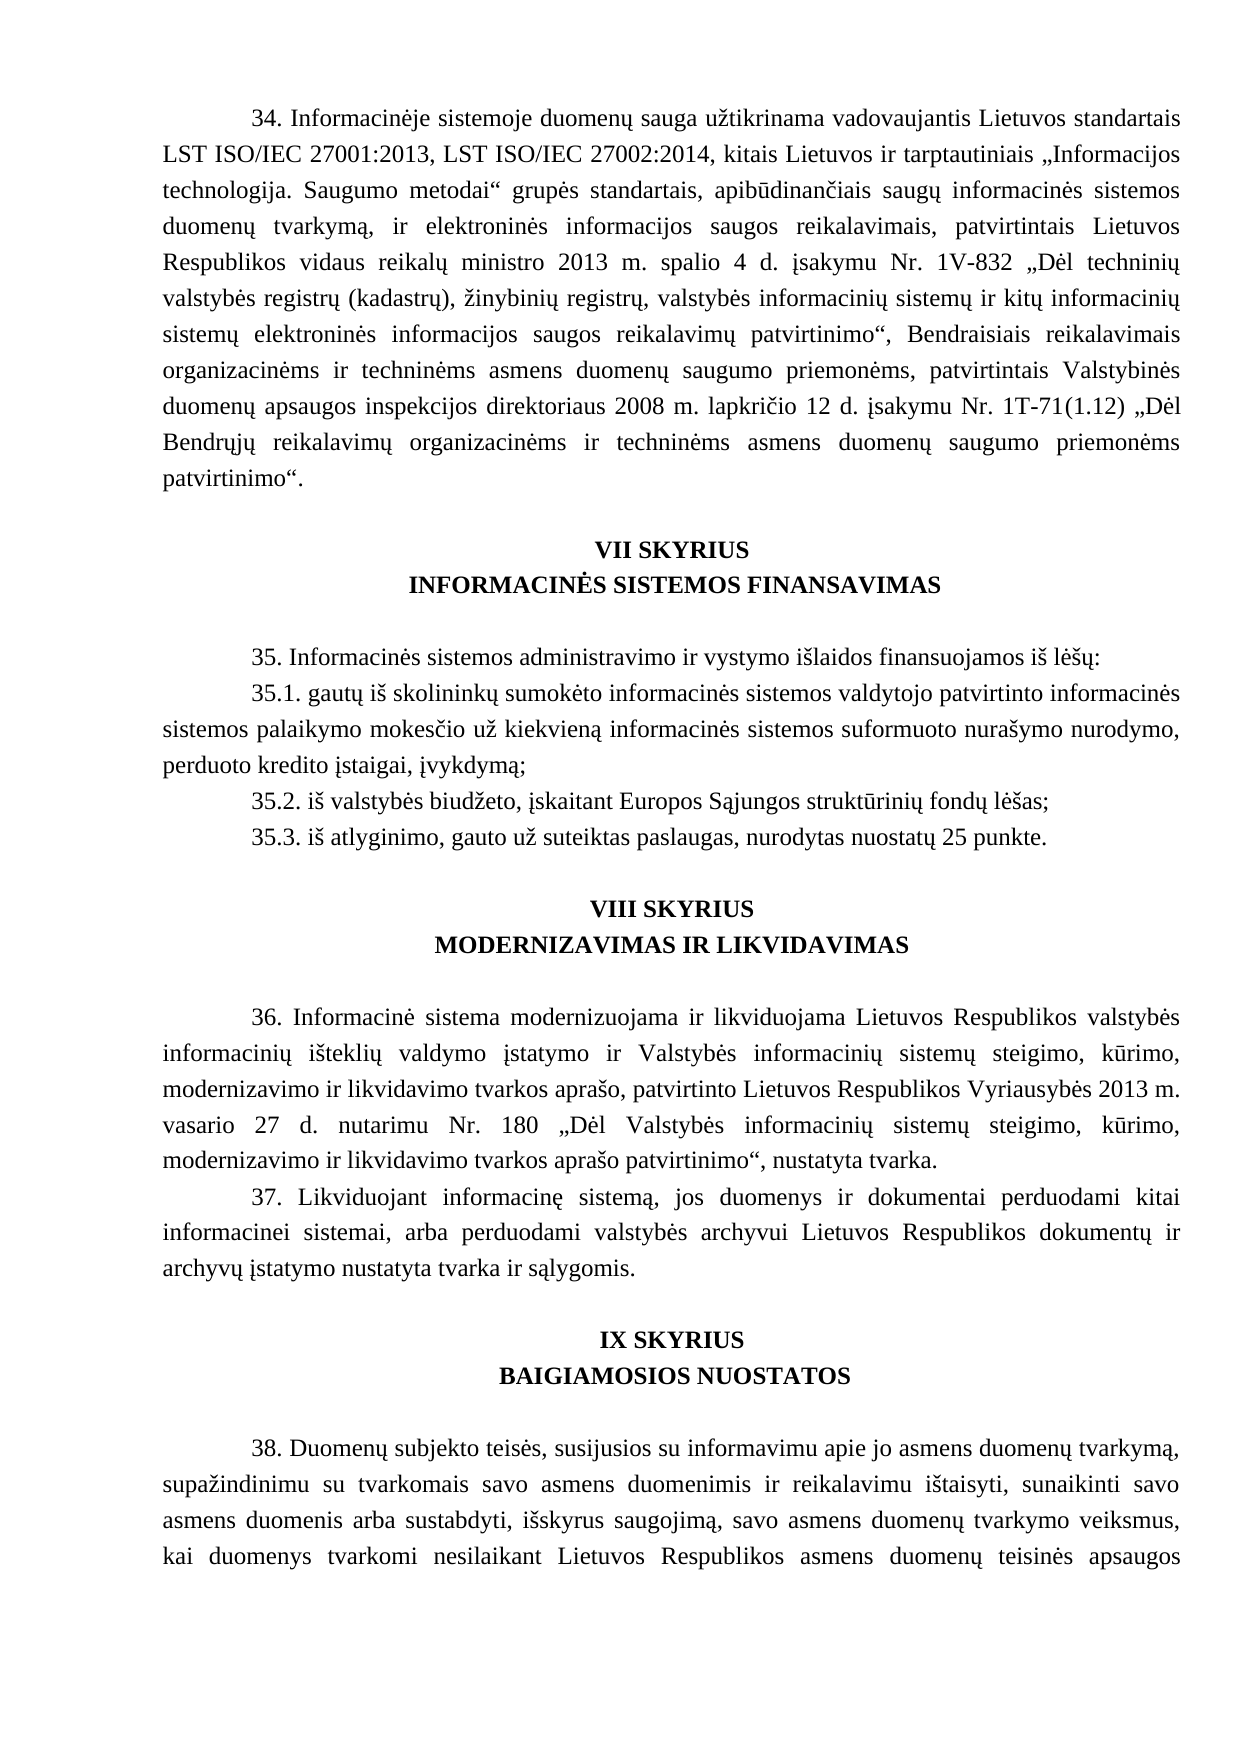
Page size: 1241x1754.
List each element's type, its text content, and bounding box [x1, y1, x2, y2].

text 35.1. gautų iš skolininkų sumokėto informacinės sistemos valdytojo patvirtinto informacinės sistemos palaikymo mokesčio už kiekvieną informacinės sistemos suformuoto nurašymo nurodymo, perduoto kredito įstaigai, įvykdymą; [162, 678, 1181, 779]
text VII SKYRIUS [162, 535, 1181, 563]
text 35.2. iš valstybės biudžeto, įskaitant Europos Sąjungos struktūrinių fondų lėšas; [162, 786, 1181, 815]
text BAIGIAMOSIOS NUOSTATOS [162, 1361, 1181, 1390]
text 38. Duomenų subjekto teisės, susijusios su informavimu apie jo asmens duomenų tvarkymą, supažindinimu su tvarkomais savo asmens duomenimis ir reikalavimu ištaisyti, sunaikinti savo asmens duomenis arba sustabdyti, išskyrus saugojimą, savo asmens duomenų tvarkymo veiksmus, kai duomenys tvarkomi nesilaikant Lietuvos Respublikos asmens duomenų teisinės apsaugos [162, 1433, 1181, 1570]
text 36. Informacinė sistema modernizuojama ir likviduojama Lietuvos Respublikos valstybės informacinių išteklių valdymo įstatymo ir Valstybės informacinių sistemų steigimo, kūrimo, modernizavimo ir likvidavimo tvarkos aprašo, patvirtinto Lietuvos Respublikos Vyriausybės 2013 m. vasario 27 d. nutarimu Nr. 180 „Dėl Valstybės informacinių sistemų steigimo, kūrimo, modernizavimo ir likvidavimo tvarkos aprašo patvirtinimo“, nustatyta tvarka. [162, 1002, 1181, 1174]
text IX SKYRIUS [162, 1325, 1181, 1354]
text 35. Informacinės sistemos administravimo ir vystymo išlaidos finansuojamos iš lėšų: [162, 642, 1181, 671]
text 37. Likviduojant informacinę sistemą, jos duomenys ir dokumentai perduodami kitai informacinei sistemai, arba perduodami valstybės archyvui Lietuvos Respublikos dokumentų ir archyvų įstatymo nustatyta tvarka ir sąlygomis. [162, 1182, 1181, 1282]
text 34. Informacinėje sistemoje duomenų sauga užtikrinama vadovaujantis Lietuvos standartais LST ISO/IEC 27001:2013, LST ISO/IEC 27002:2014, kitais Lietuvos ir tarptautiniais „Informacijos technologija. Saugumo metodai“ grupės standartais, apibūdinančiais saugų informacinės sistemos duomenų tvarkymą, ir elektroninės informacijos saugos reikalavimais, patvirtintais Lietuvos Respublikos vidaus reikalų ministro 2013 m. spalio 4 d. įsakymu Nr. 1V-832 „Dėl techninių valstybės registrų (kadastrų), žinybinių registrų, valstybės informacinių sistemų ir kitų informacinių sistemų elektroninės informacijos saugos reikalavimų patvirtinimo“, Bendraisiais reikalavimais organizacinėms ir techninėms asmens duomenų saugumo priemonėms, patvirtintais Valstybinės duomenų apsaugos inspekcijos direktoriaus 2008 m. lapkričio 12 d. įsakymu Nr. 1T-71(1.12) „Dėl Bendrųjų reikalavimų organizacinėms ir techninėms asmens duomenų saugumo priemonėms patvirtinimo“. [162, 103, 1181, 492]
text INFORMACINĖS SISTEMOS FINANSAVIMAS [162, 571, 1181, 599]
text Modernizavimas ir likvidavimas [162, 930, 1181, 959]
text 35.3. iš atlyginimo, gauto už suteiktas paslaugas, nurodytas nuostatų 25 punkte. [162, 822, 1181, 851]
text VIII SKYRIUS [162, 894, 1181, 923]
